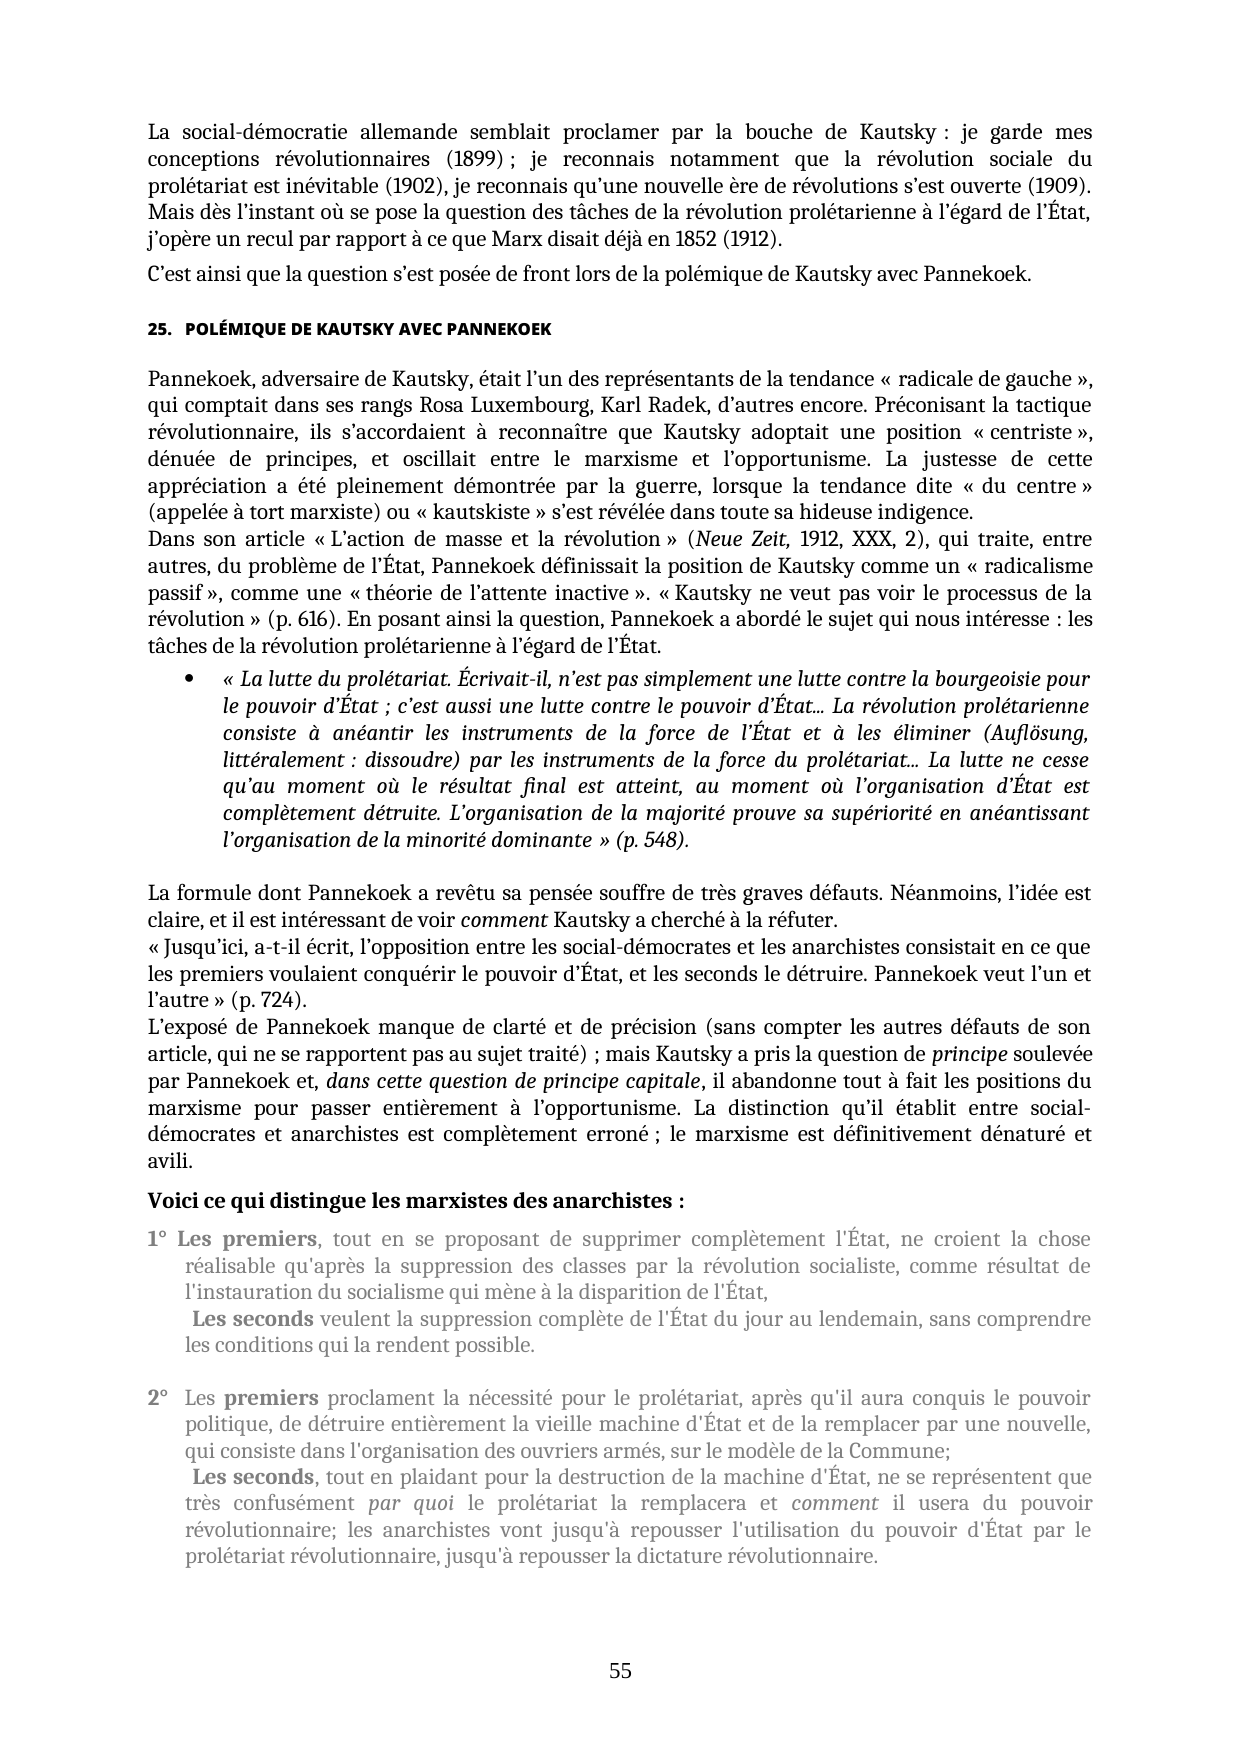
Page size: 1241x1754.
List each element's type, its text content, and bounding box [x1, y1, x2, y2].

text « Jusqu’ici, a-t-il écrit, l’opposition entre les social-démocrates et les anarchistes consistait en ce que les premiers voulaient conquérir le pouvoir d’État, et les seconds le détruire. Pannekoek veut l’un et l’autre » (p. 724). [148, 933, 1093, 1013]
text Les seconds veulent la suppression complète de l'État du jour au lendemain, sans comprendre les conditions qui la rendent possible. [148, 1305, 1093, 1358]
text La formule dont Pannekoek a revêtu sa pensée souffre de très graves défauts. Néanmoins, l’idée est claire, et il est intéressant de voir comment Kautsky a cherché à la réfuter. [148, 879, 1093, 933]
text 1° Les premiers, tout en se proposant de supprimer complètement l'État, ne croient la chose réalisable qu'après la suppression des classes par la révolution socialiste, comme résultat de l'instauration du socialisme qui mène à la disparition de l'État, [148, 1226, 1093, 1305]
text 2° Les premiers proclament la nécessité pour le prolétariat, après qu'il aura conquis le pouvoir politique, de détruire entièrement la vieille machine d'État et de la remplacer par une nouvelle, qui consiste dans l'organisation des ouvriers armés, sur le modèle de la Commune; [148, 1385, 1093, 1464]
text L’exposé de Pannekoek manque de clarté et de précision (sans compter les autres défauts de son article, qui ne se rapportent pas au sujet traité) ; mais Kautsky a pris la question de principe soulevée par Pannekoek et, dans cette question de principe capitale, il abandonne tout à fait les positions du marxisme pour passer entièrement à l’opportunisme. La distinction qu’il établit entre social-démocrates et anarchistes est complètement erroné ; le marxisme est définitivement dénaturé et avili. [148, 1013, 1093, 1174]
text C’est ainsi que la question s’est posée de front lors de la polémique de Kautsky avec Pannekoek. [148, 260, 1093, 287]
list « La lutte du prolétariat. Écrivait-il, n’est pas simplement une lutte contre la bourgeoisie pour le pouvoir d’État ; c’est aussi une lutte contre le pouvoir d’État... La révolution prolétarienne consiste à anéantir les instruments de la force de l’État et à les éliminer (Auflösung, littéralement : dissoudre) par les instruments de la force du prolétariat... La lutte ne cesse qu’au moment où le résultat final est atteint, au moment où l’organisation d’État est complètement détruite. L’organisation de la majorité prouve sa supériorité en anéantissant l’organisation de la minorité dominante » (p. 548). [185, 665, 1093, 853]
text Voici ce qui distingue les marxistes des anarchistes : [148, 1187, 1093, 1214]
text Pannekoek, adversaire de Kautsky, était l’un des représentants de la tendance « radicale de gauche », qui comptait dans ses rangs Rosa Luxembourg, Karl Radek, d’autres encore. Préconisant la tactique révolutionnaire, ils s’accordaient à reconnaître que Kautsky adoptait une position « centriste », dénuée de principes, et oscillait entre le marxisme et l’opportunisme. La justesse de cette appréciation a été pleinement démontrée par la guerre, lorsque la tendance dite « du centre » (appelée à tort marxiste) ou « kautskiste » s’est révélée dans toute sa hideuse indigence. [148, 364, 1093, 525]
subtitle 25. POLÉMIQUE DE KAUTSKY AVEC PANNEKOEK [148, 318, 1093, 341]
text La social-démocratie allemande semblait proclamer par la bouche de Kautsky : je garde mes conceptions révolutionnaires (1899) ; je reconnais notamment que la révolution sociale du prolétariat est inévitable (1902), je reconnais qu’une nouvelle ère de révolutions s’est ouverte (1909). Mais dès l’instant où se pose la question des tâches de la révolution prolétarienne à l’égard de l’État, j’opère un recul par rapport à ce que Marx disait déjà en 1852 (1912). [148, 118, 1093, 252]
text Les seconds, tout en plaidant pour la destruction de la machine d'État, ne se représentent que très confusément par quoi le prolétariat la remplacera et comment il usera du pouvoir révolutionnaire; les anarchistes vont jusqu'à repousser l'utilisation du pouvoir d'État par le prolétariat révolutionnaire, jusqu'à repousser la dictature révolutionnaire. [148, 1464, 1093, 1569]
text Dans son article « L’action de masse et la révolution » (Neue Zeit, 1912, XXX, 2), qui traite, entre autres, du problème de l’État, Pannekoek définissait la position de Kautsky comme un « radicalisme passif », comme une « théorie de l’attente inactive ». « Kautsky ne veut pas voir le processus de la révolution » (p. 616). En posant ainsi la question, Pannekoek a abordé le sujet qui nous intéresse : les tâches de la révolution prolétarienne à l’égard de l’État. [148, 525, 1093, 659]
